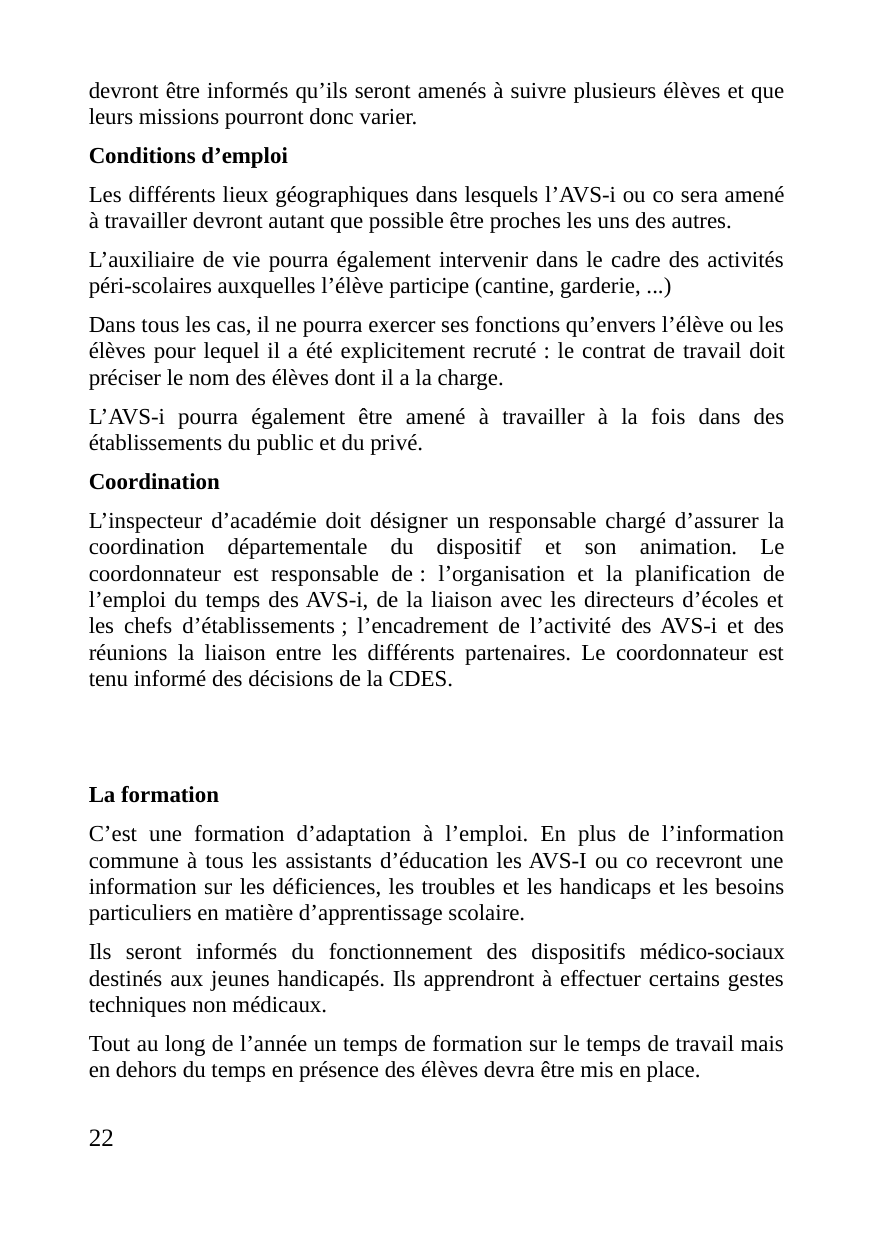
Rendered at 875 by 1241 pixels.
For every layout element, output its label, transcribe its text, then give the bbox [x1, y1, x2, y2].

text Dans tous les cas, il ne pourra exercer ses fonctions qu’envers l’élève ou les élèves pour lequel il a été explicitement recruté : le contrat de travail doit préciser le nom des élèves dont il a la charge. [88, 311, 786, 390]
text Les différents lieux géographiques dans lesquels l’AVS-i ou co sera amené à travailler devront autant que possible être proches les uns des autres. [88, 181, 786, 233]
text Tout au long de l’année un temps de formation sur le temps de travail mais en dehors du temps en présence des élèves devra être mis en place. [88, 1030, 786, 1083]
text Ils seront informés du fonctionnement des dispositifs médico-sociaux destinés aux jeunes handicapés. Ils apprendront à effectuer certains gestes techniques non médicaux. [88, 938, 786, 1017]
text devront être informés qu’ils seront amenés à suivre plusieurs élèves et que leurs missions pourront donc varier. [88, 77, 786, 129]
text L’AVS-i pourra également être amené à travailler à la fois dans des établissements du public et du privé. [88, 403, 786, 456]
text Conditions d’emploi [88, 142, 786, 168]
text La formation [88, 782, 786, 808]
text L’auxiliaire de vie pourra également intervenir dans le cadre des activités péri-scolaires auxquelles l’élève participe (cantine, garderie, ...) [88, 246, 786, 299]
text Coordination [88, 468, 786, 494]
text C’est une formation d’adaptation à l’emploi. En plus de l’information commune à tous les assistants d’éducation les AVS-I ou co recevront une information sur les déficiences, les troubles et les handicaps et les besoins particuliers en matière d’apprentissage scolaire. [88, 820, 786, 926]
text L’inspecteur d’académie doit désigner un responsable chargé d’assurer la coordination départementale du dispositif et son animation. Le coordonnateur est responsable de : l’organisation et la planification de l’emploi du temps des AVS-i, de la liaison avec les directeurs d’écoles et les chefs d’établissements ; l’encadrement de l’activité des AVS-i et des réunions la liaison entre les différents partenaires. Le coordonnateur est tenu informé des décisions de la CDES. [88, 507, 786, 691]
